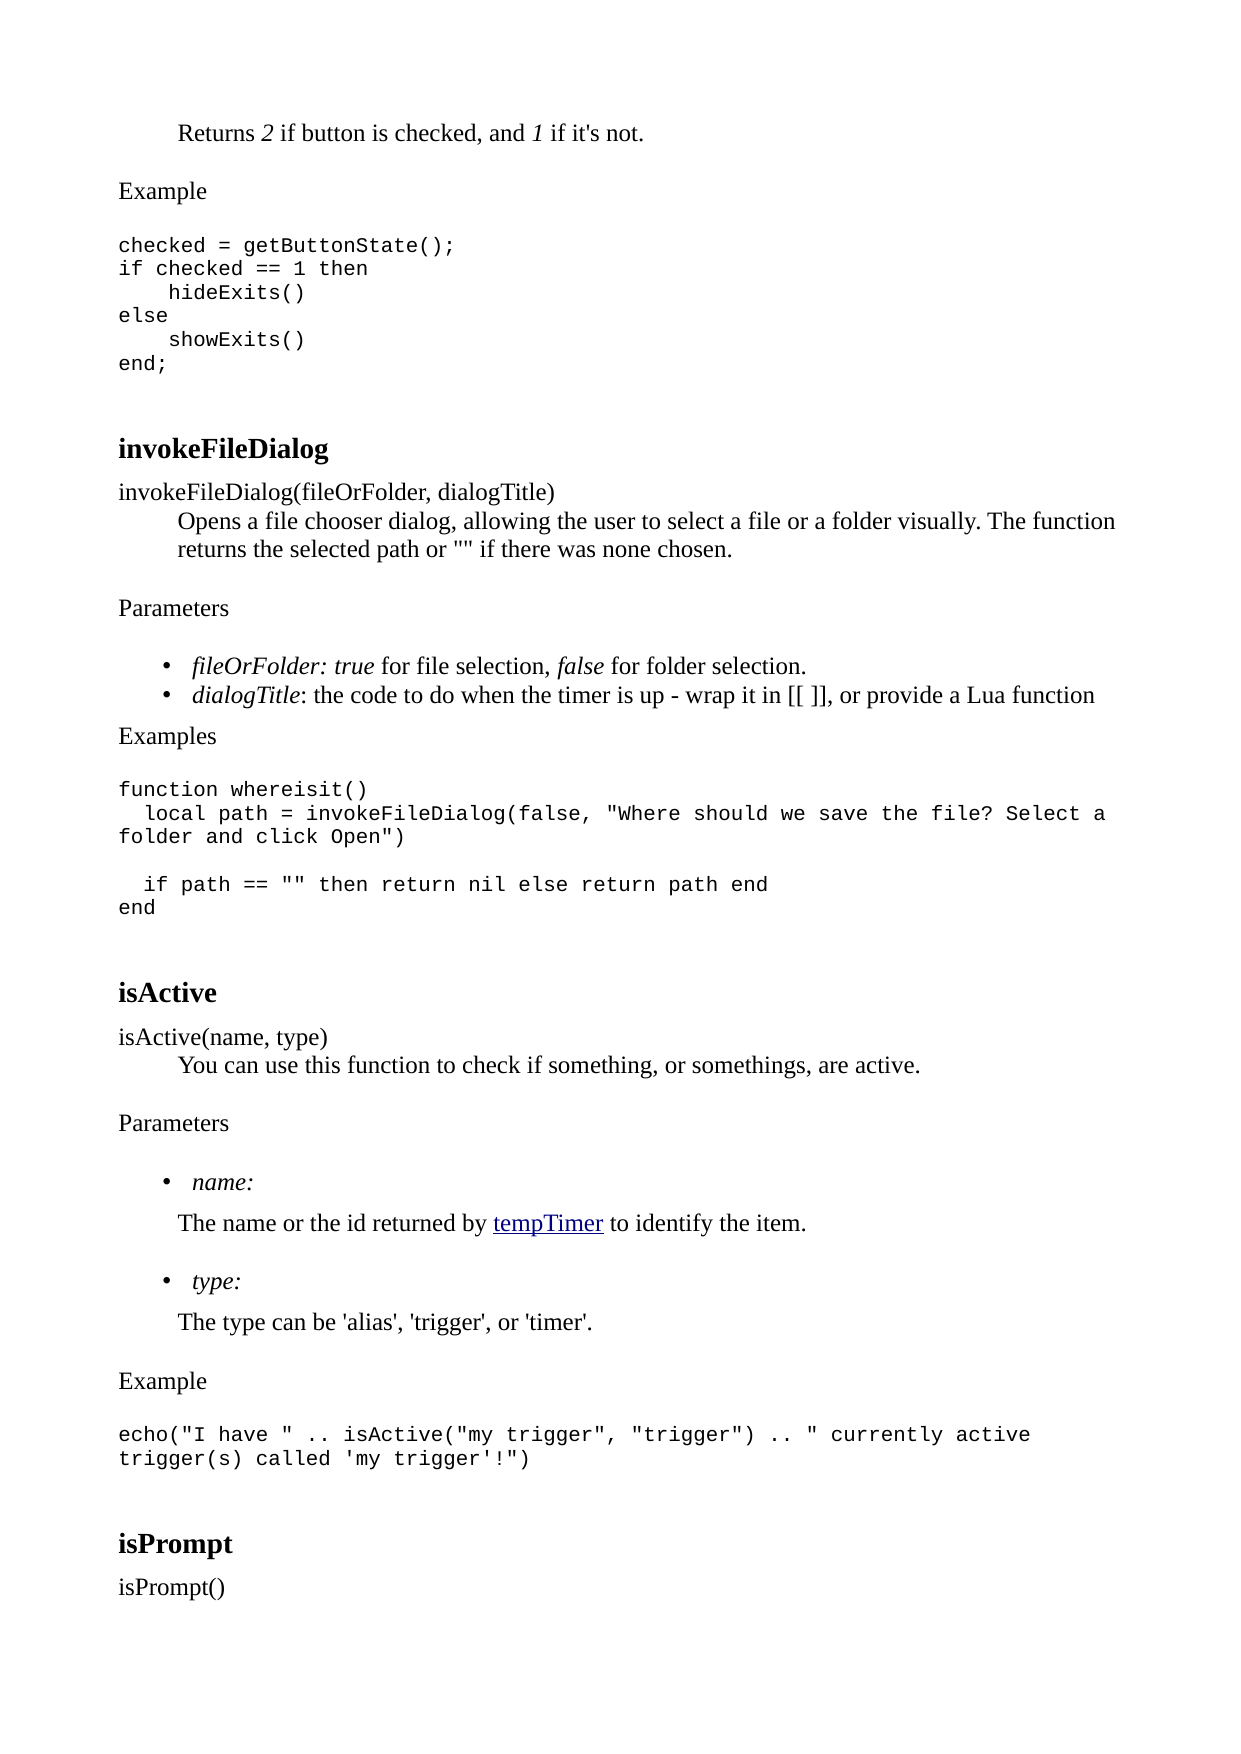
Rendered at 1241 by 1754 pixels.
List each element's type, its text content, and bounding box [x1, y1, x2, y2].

subtitle isPrompt() [118, 1572, 1122, 1601]
list name: [162, 1167, 1122, 1196]
text end [118, 897, 1122, 921]
text end; [118, 353, 1122, 376]
subtitle isPrompt [118, 1526, 1122, 1559]
subtitle Example [118, 1366, 1122, 1394]
text if checked == 1 then [118, 258, 1122, 282]
text else [118, 306, 1122, 329]
text checked = getButtonState(); [118, 234, 1122, 258]
subtitle invokeFileDialog(fileOrFolder, dialogTitle) [118, 477, 1122, 506]
subtitle isActive [118, 976, 1122, 1009]
subtitle Examples [118, 721, 1122, 750]
list type: [162, 1266, 1122, 1295]
text local path = invokeFileDialog(false, "Where should we save the file? Select a folder and click Open") [118, 803, 1122, 850]
text showExits() [118, 329, 1122, 353]
subtitle Parameters [118, 593, 1122, 621]
subtitle Parameters [118, 1108, 1122, 1137]
list The name or the id returned by tempTimer to identify the item. [177, 1208, 1122, 1237]
list Returns 2 if button is checked, and 1 if it's not. [177, 118, 1122, 147]
subtitle Example [118, 176, 1122, 205]
list dialogTitle: the code to do when the timer is up - wrap it in [[ ]], or provide a Lua function [162, 680, 1122, 708]
subtitle invokeFileDialog [118, 431, 1122, 464]
text echo("I have " .. isActive("my trigger", "trigger") .. " currently active trigger(s) called 'my trigger'!") [118, 1424, 1122, 1471]
list You can use this function to check if something, or somethings, are active. [177, 1050, 1122, 1079]
text if path == "" then return nil else return path end [118, 874, 1122, 897]
text function whereisit() [118, 779, 1122, 803]
list fileOrFolder: true for file selection, false for folder selection. [162, 651, 1122, 680]
text hideExits() [118, 282, 1122, 306]
list The type can be 'alias', 'trigger', or 'timer'. [177, 1307, 1122, 1336]
list Opens a file chooser dialog, allowing the user to select a file or a folder visually. The function returns the selected path or "" if there was none chosen. [177, 506, 1122, 563]
subtitle isActive(name, type) [118, 1022, 1122, 1050]
